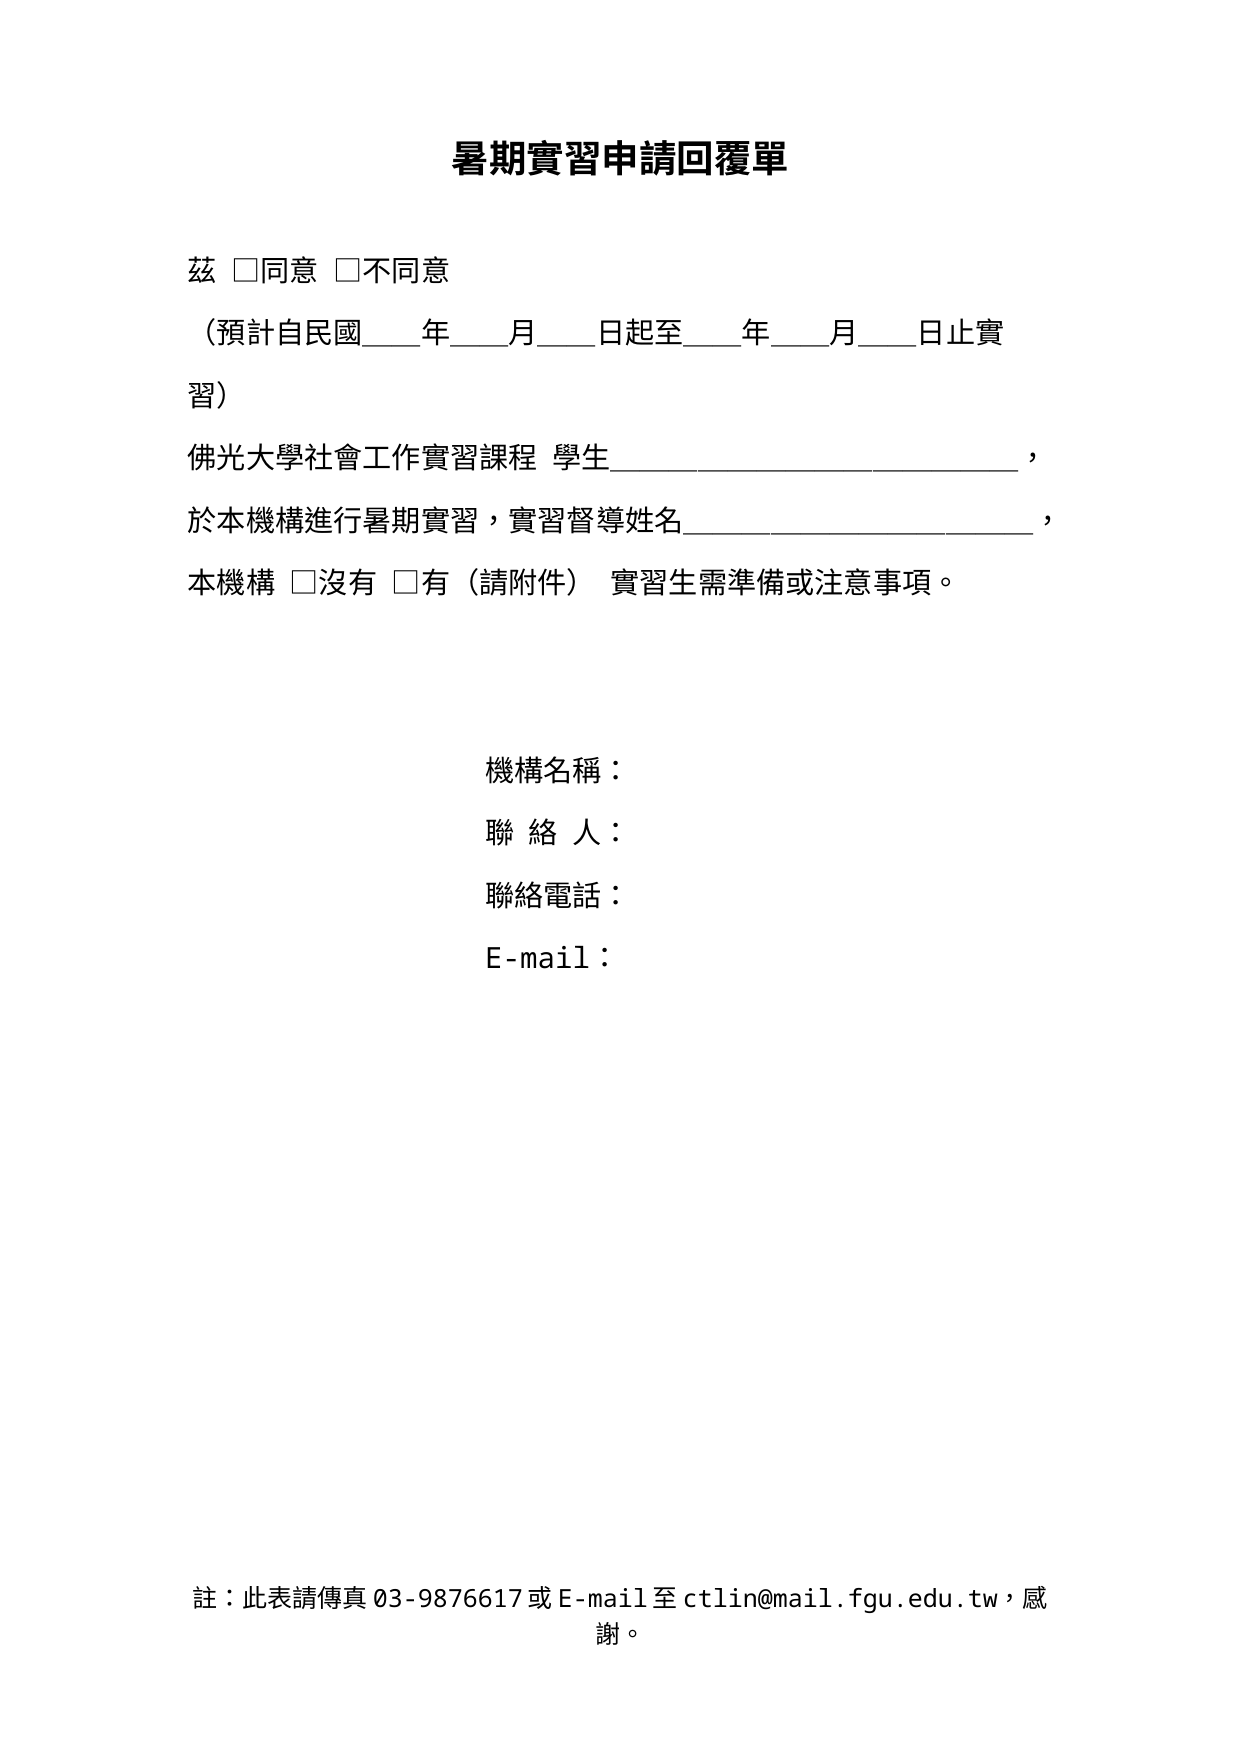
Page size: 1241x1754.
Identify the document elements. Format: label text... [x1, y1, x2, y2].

text 暑期實習申請回覆單 [187, 114, 1053, 177]
text 聯絡電話： [187, 852, 1053, 914]
text 本機構 □沒有 □有（請附件） 實習生需準備或注意事項。 [187, 539, 1053, 602]
text E-mail： [187, 914, 1053, 977]
text 於本機構進行暑期實習，實習督導姓名＿＿＿＿＿＿＿＿＿＿＿＿， [187, 477, 1053, 539]
text 佛光大學社會工作實習課程 學生＿＿＿＿＿＿＿＿＿＿＿＿＿＿， [187, 414, 1053, 477]
text 機構名稱： [187, 727, 1053, 789]
text （預計自民國＿＿年＿＿月＿＿日起至＿＿年＿＿月＿＿日止實習） [187, 289, 1053, 414]
text 茲 □同意 □不同意 [187, 227, 1053, 289]
text 聯 絡 人： [187, 789, 1053, 852]
